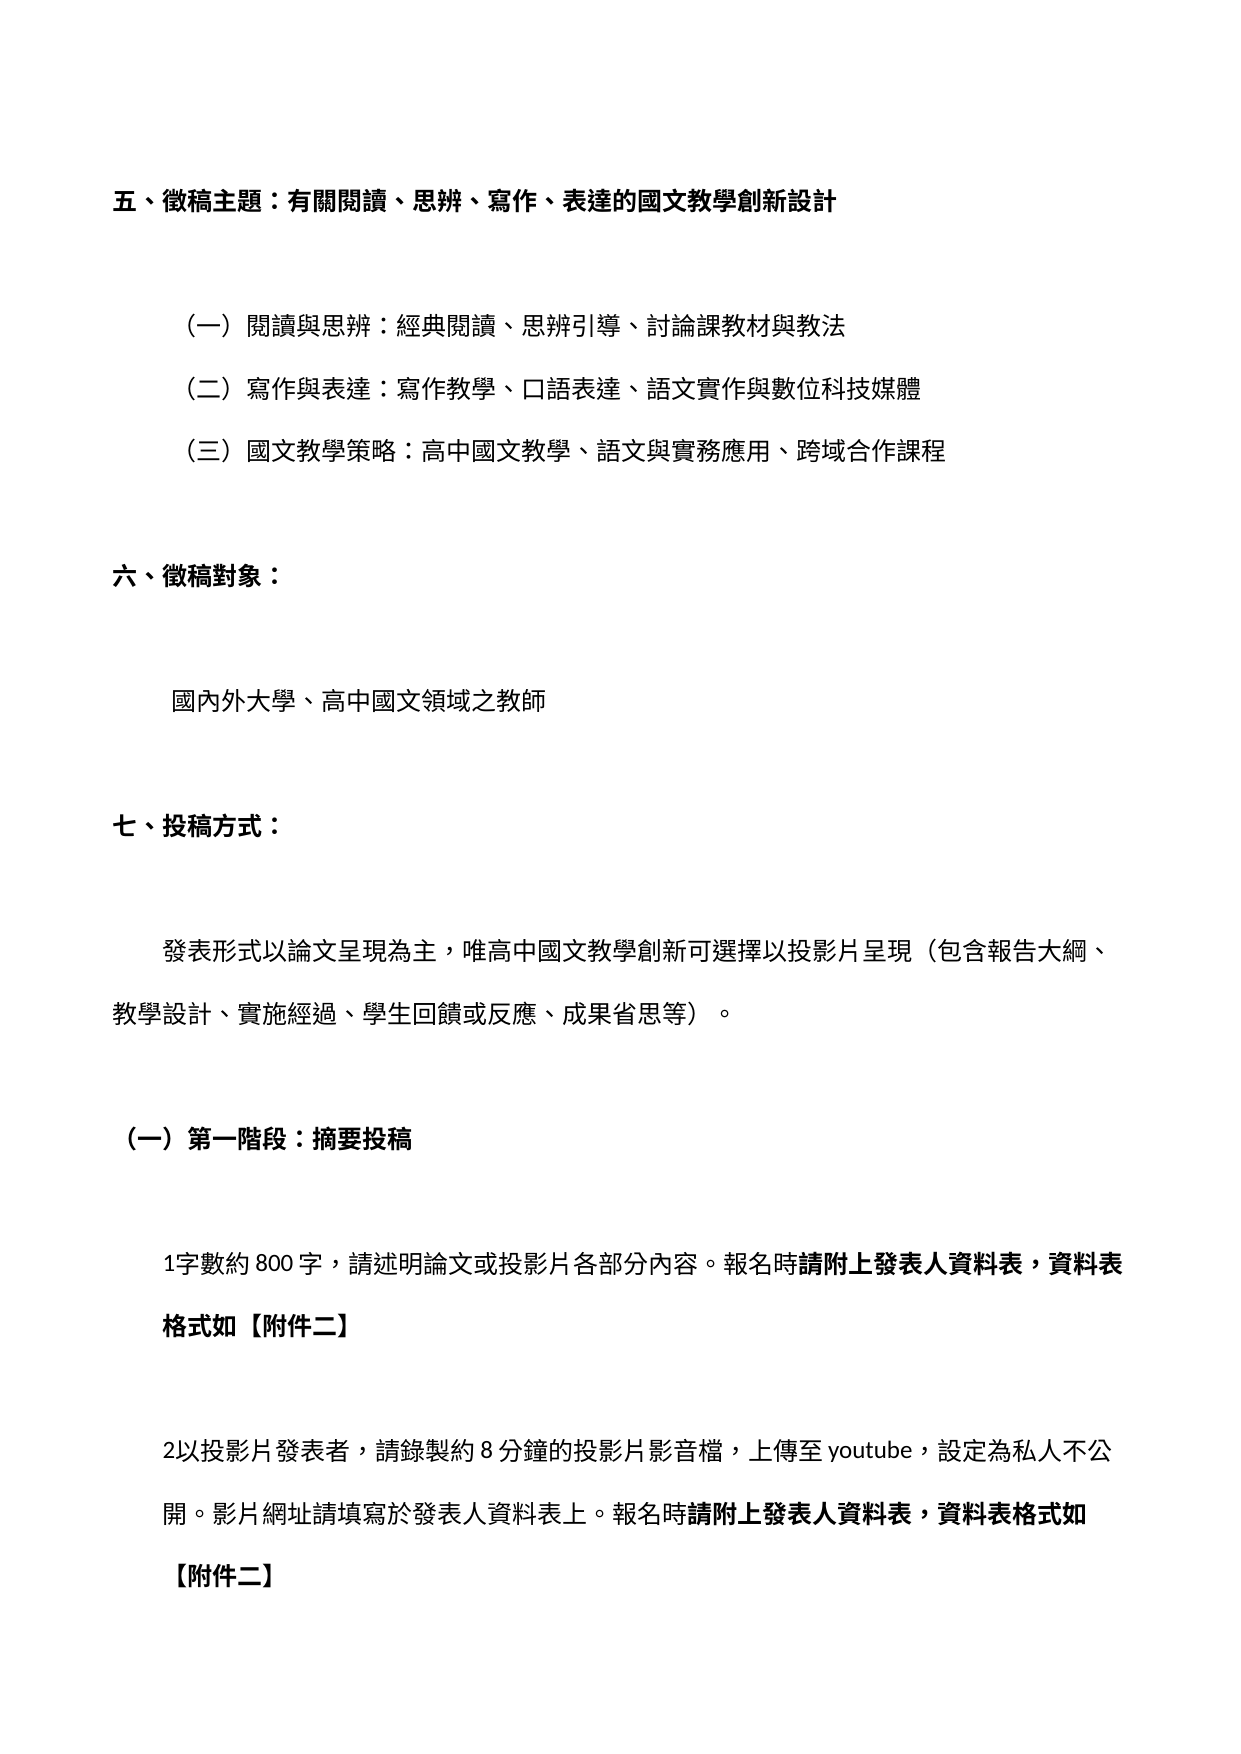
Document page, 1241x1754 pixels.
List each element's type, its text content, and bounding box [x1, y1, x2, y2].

text 五、徵稿主題：有關閱讀、思辨、寫作、表達的國文教學創新設計 [112, 158, 1128, 221]
text 七、投稿方式： [112, 783, 1128, 846]
text 六、徵稿對象： [112, 533, 1128, 596]
text （一）閱讀與思辨：經典閱讀、思辨引導、討論課教材與教法 [172, 283, 1128, 346]
list 以投影片發表者，請錄製約8分鐘的投影片影音檔，上傳至youtube，設定為私人不公開。影片網址請填寫於發表人資料表上。報名時請附上發表人資料表，資料表格式如【附件二】 [162, 1408, 1128, 1596]
text （三）國文教學策略：高中國文教學、語文與實務應用、跨域合作課程 [172, 408, 1128, 471]
list 字數約800字，請述明論文或投影片各部分內容。報名時請附上發表人資料表，資料表格式如【附件二】 [162, 1221, 1128, 1346]
text 發表形式以論文呈現為主，唯高中國文教學創新可選擇以投影片呈現（包含報告大綱、教學設計、實施經過、學生回饋或反應、成果省思等）。 [112, 908, 1128, 1033]
text 國內外大學、高中國文領域之教師 [172, 658, 1128, 721]
text （二）寫作與表達：寫作教學、口語表達、語文實作與數位科技媒體 [172, 346, 1128, 408]
text （一）第一階段：摘要投稿 [112, 1096, 1128, 1158]
